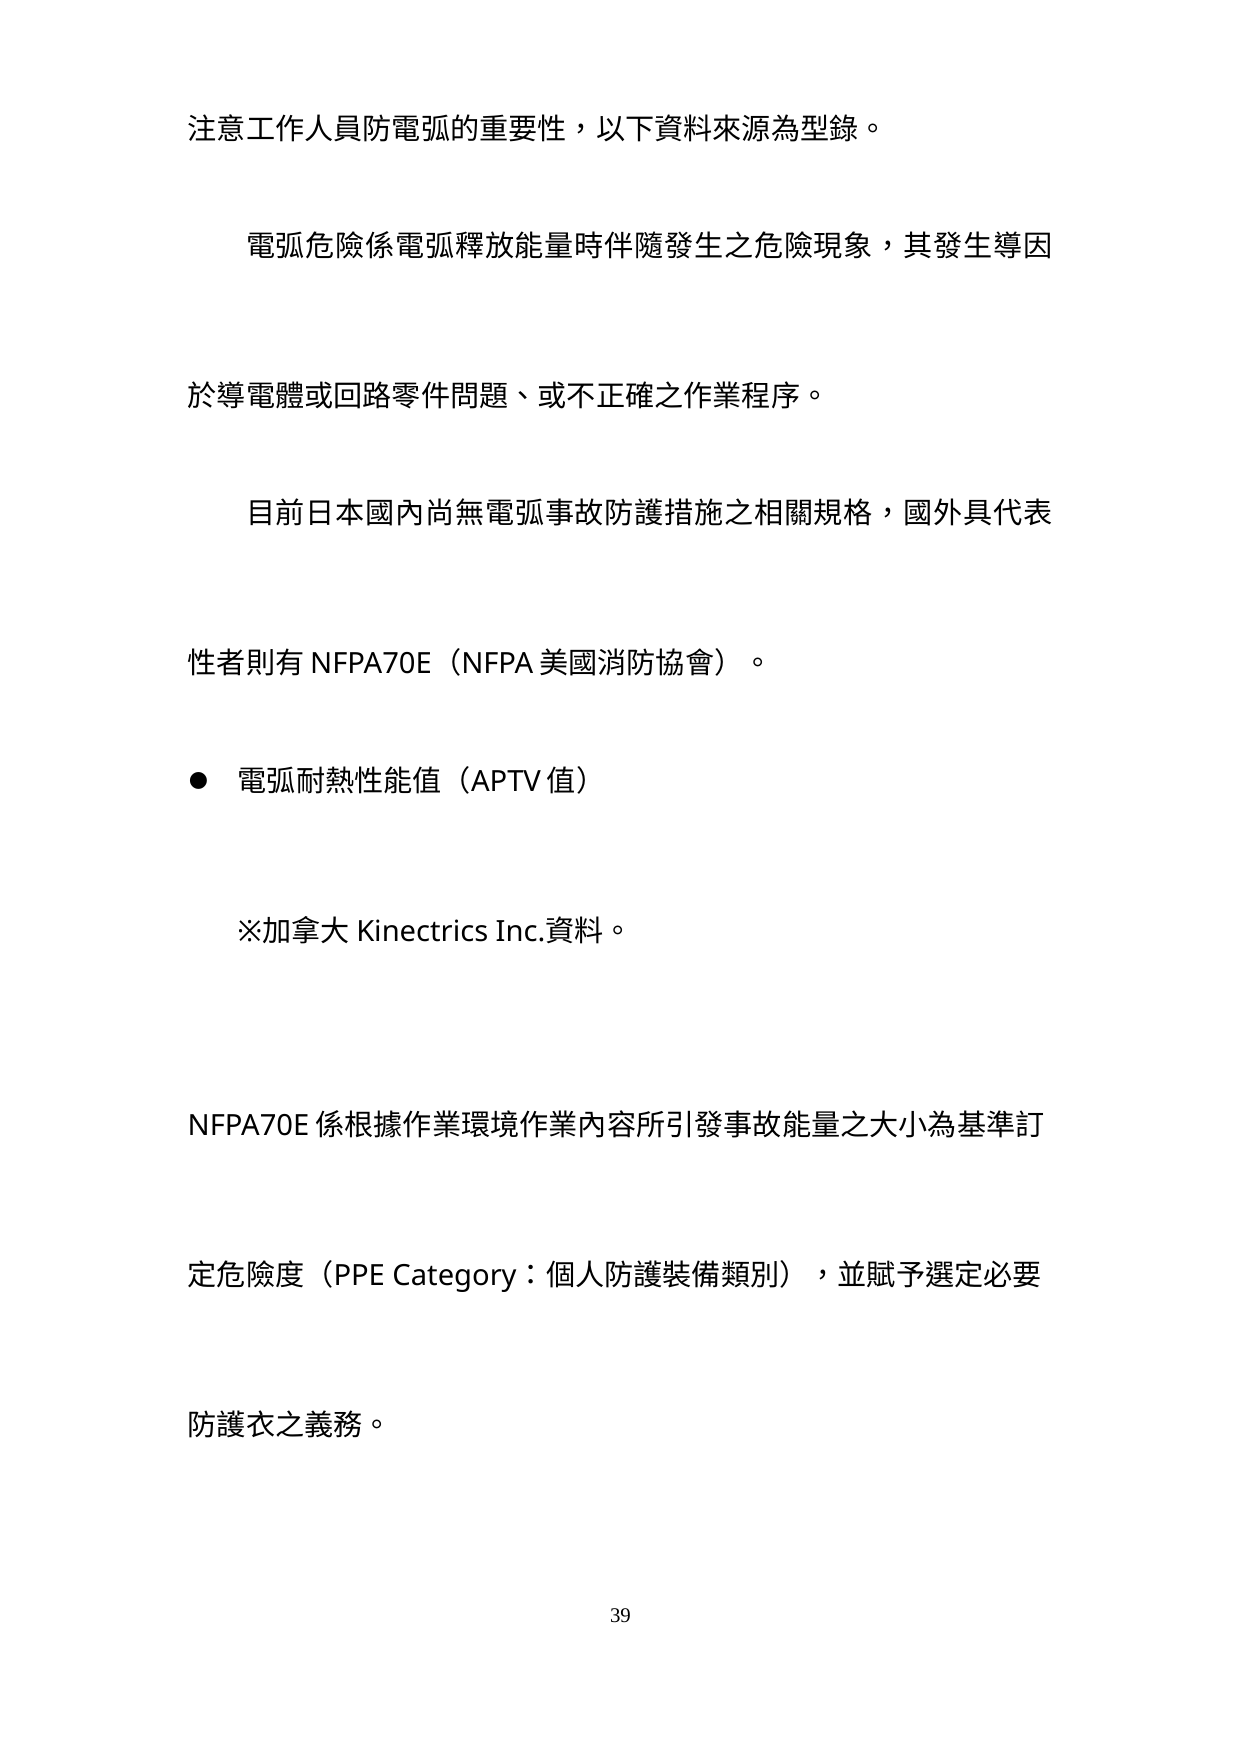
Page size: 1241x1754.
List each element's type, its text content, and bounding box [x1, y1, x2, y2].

text 電弧危險係電弧釋放能量時伴隨發生之危險現象，其發生導因於導電體或回路零件問題、或不正確之作業程序。 [187, 206, 1053, 431]
text NFPA70E係根據作業環境作業內容所引發事故能量之大小為基準訂定危險度（PPE Category：個人防護裝備類別），並賦予選定必要防護衣之義務。 [187, 1086, 1053, 1461]
text 注意工作人員防電弧的重要性，以下資料來源為型錄。 [187, 89, 1053, 164]
text 目前日本國內尚無電弧事故防護措施之相關規格，國外具代表性者則有NFPA70E（NFPA美國消防協會）。 [187, 474, 1053, 699]
list 電弧耐熱性能值（APTV值） ※加拿大 Kinectrics Inc.資料。 [187, 741, 1053, 966]
